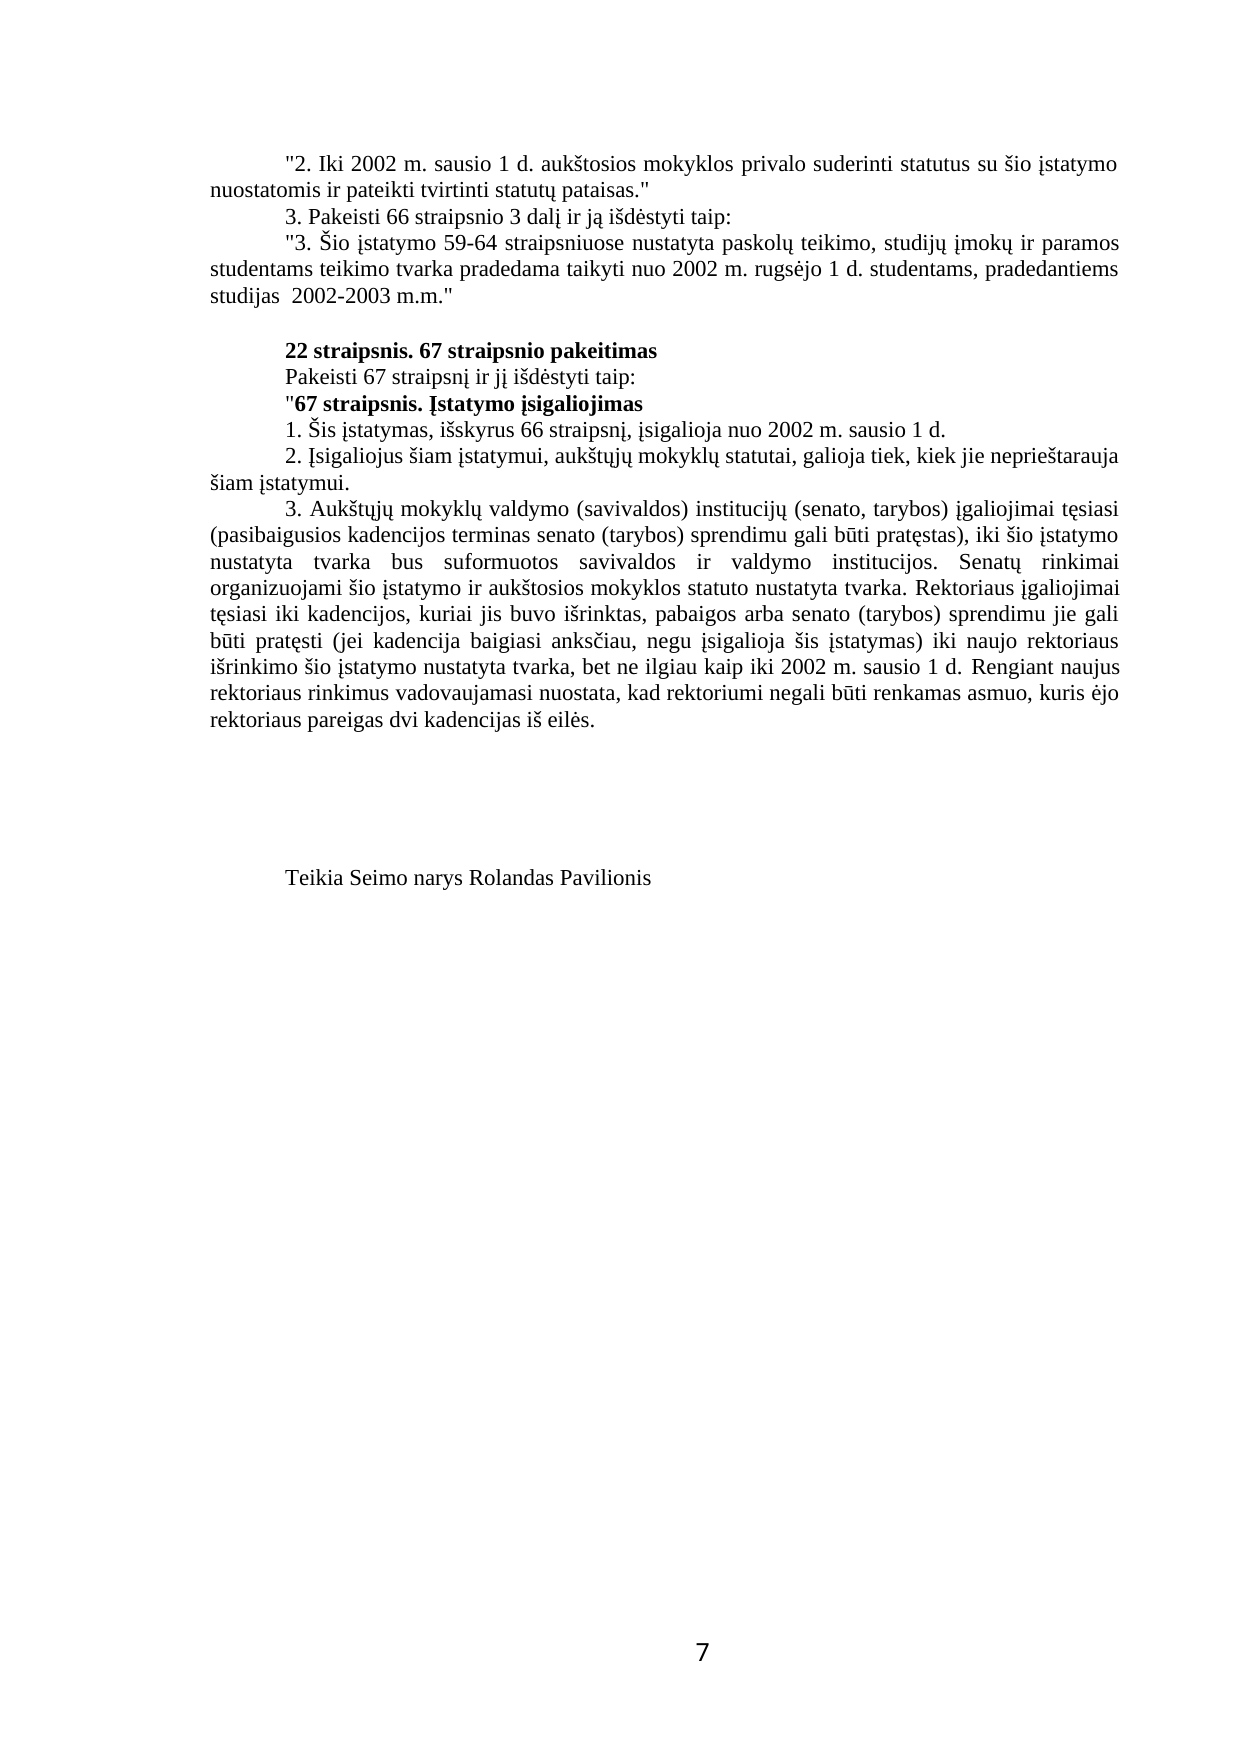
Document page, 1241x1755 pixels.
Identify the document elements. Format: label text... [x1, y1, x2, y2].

text 1. Šis įstatymas, išskyrus 66 straipsnį, įsigalioja nuo 2002 m. sausio 1 d. [210, 416, 1120, 442]
text Pakeisti 67 straipsnį ir jį išdėstyti taip: [210, 363, 1117, 389]
text 3. Aukštųjų mokyklų valdymo (savivaldos) institucijų (senato, tarybos) įgaliojimai tęsiasi (pasibaigusios kadencijos terminas senato (tarybos) sprendimu gali būti pratęstas), iki šio įstatymo nustatyta tvarka bus suformuotos savivaldos ir valdymo institucijos. Senatų rinkimai organizuojami šio įstatymo ir aukštosios mokyklos statuto nustatyta tvarka. Rektoriaus įgaliojimai tęsiasi iki kadencijos, kuriai jis buvo išrinktas, pabaigos arba senato (tarybos) sprendimu jie gali būti pratęsti (jei kadencija baigiasi anksčiau, negu įsigalioja šis įstatymas) iki naujo rektoriaus išrinkimo šio įstatymo nustatyta tvarka, bet ne ilgiau kaip iki 2002 m. sausio 1 d. Rengiant naujus rektoriaus rinkimus vadovaujamasi nuostata, kad rektoriumi negali būti renkamas asmuo, kuris ėjo rektoriaus pareigas dvi kadencijas iš eilės. [210, 495, 1120, 732]
text 22 straipsnis. 67 straipsnio pakeitimas [210, 337, 1120, 363]
text Teikia Seimo narys Rolandas Pavilionis [210, 864, 1120, 890]
text "67 straipsnis. Įstatymo įsigaliojimas [210, 389, 1117, 416]
text 2. Įsigaliojus šiam įstatymui, aukštųjų mokyklų statutai, galioja tiek, kiek jie neprieštarauja šiam įstatymui. [210, 442, 1120, 495]
text 3. Pakeisti 66 straipsnio 3 dalį ir ją išdėstyti taip: [210, 203, 1120, 229]
text "2. Iki 2002 m. sausio 1 d. aukštosios mokyklos privalo suderinti statutus su šio įstatymo nuostatomis ir pateikti tvirtinti statutų pataisas." [210, 150, 1117, 203]
text "3. Šio įstatymo 59-64 straipsniuose nustatyta paskolų teikimo, studijų įmokų ir paramos studentams teikimo tvarka pradedama taikyti nuo 2002 m. rugsėjo 1 d. studentams, pradedantiems studijas 2002-2003 m.m." [210, 229, 1120, 308]
